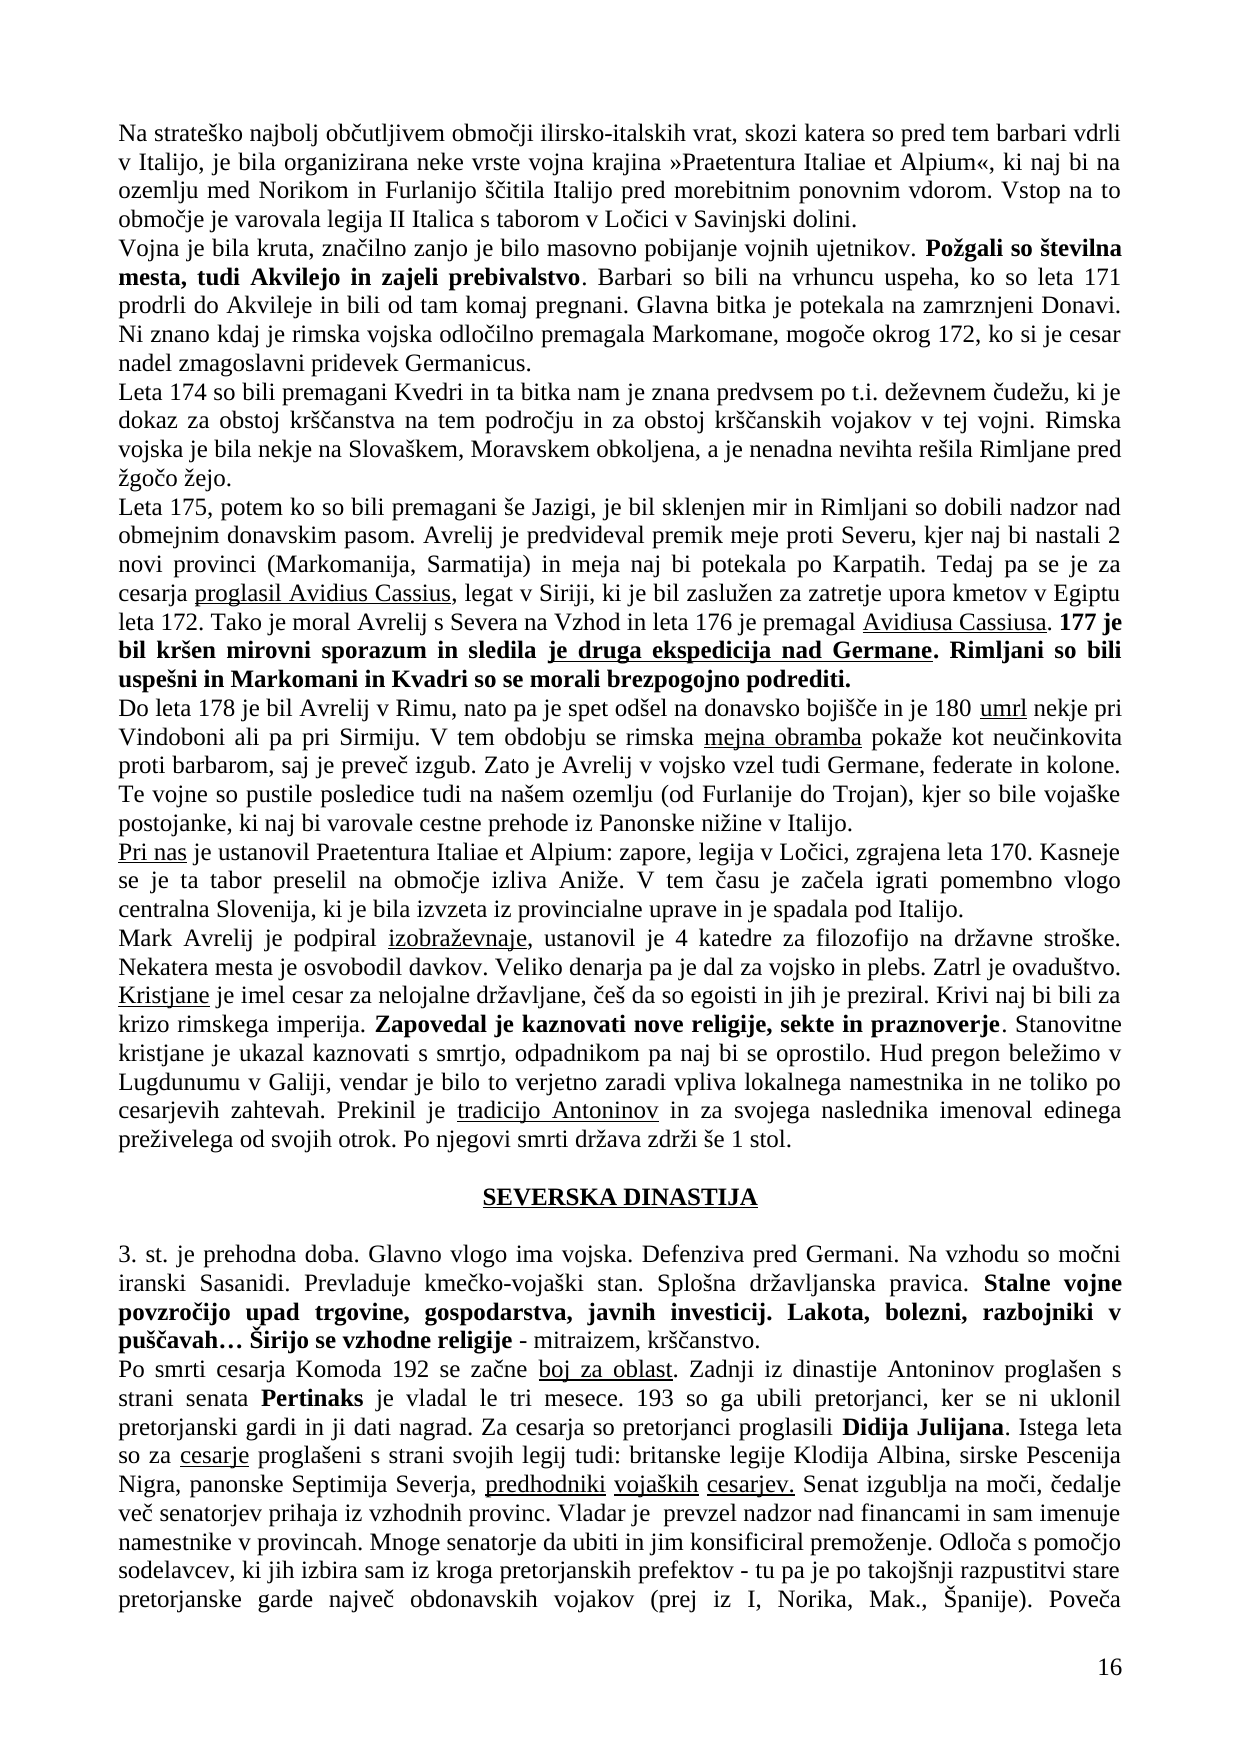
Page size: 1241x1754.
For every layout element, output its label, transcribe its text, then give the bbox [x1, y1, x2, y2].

text Do leta 178 je bil Avrelij v Rimu, nato pa je spet odšel na donavsko bojišče in je 180 umrl nekje pri Vindoboni ali pa pri Sirmiju. V tem obdobju se rimska mejna obramba pokaže kot neučinkovita proti barbarom, saj je preveč izgub. Zato je Avrelij v vojsko vzel tudi Germane, federate in kolone. Te vojne so pustile posledice tudi na našem ozemlju (od Furlanije do Trojan), kjer so bile vojaške postojanke, ki naj bi varovale cestne prehode iz Panonske nižine v Italijo. [118, 693, 1122, 837]
text Leta 175, potem ko so bili premagani še Jazigi, je bil sklenjen mir in Rimljani so dobili nadzor nad obmejnim donavskim pasom. Avrelij je predvideval premik meje proti Severu, kjer naj bi nastali 2 novi provinci (Markomanija, Sarmatija) in meja naj bi potekala po Karpatih. Tedaj pa se je za cesarja proglasil Avidius Cassius, legat v Siriji, ki je bil zaslužen za zatretje upora kmetov v Egiptu leta 172. Tako je moral Avrelij s Severa na Vzhod in leta 176 je premagal Avidiusa Cassiusa. 177 je bil kršen mirovni sporazum in sledila je druga ekspedicija nad Germane. Rimljani so bili uspešni in Markomani in Kvadri so se morali brezpogojno podrediti. [118, 492, 1122, 693]
text Vojna je bila kruta, značilno zanjo je bilo masovno pobijanje vojnih ujetnikov. Požgali so številna mesta, tudi Akvilejo in zajeli prebivalstvo. Barbari so bili na vrhuncu uspeha, ko so leta 171 prodrli do Akvileje in bili od tam komaj pregnani. Glavna bitka je potekala na zamrznjeni Donavi. Ni znano kdaj je rimska vojska odločilno premagala Markomane, mogoče okrog 172, ko si je cesar nadel zmagoslavni pridevek Germanicus. [118, 233, 1122, 377]
text 3. st. je prehodna doba. Glavno vlogo ima vojska. Defenziva pred Germani. Na vzhodu so močni iranski Sasanidi. Prevladuje kmečko-vojaški stan. Splošna državljanska pravica. Stalne vojne povzročijo upad trgovine, gospodarstva, javnih investicij. Lakota, bolezni, razbojniki v puščavah… Širijo se vzhodne religije - mitraizem, krščanstvo. [118, 1239, 1122, 1354]
text Na strateško najbolj občutljivem območji ilirsko-italskih vrat, skozi katera so pred tem barbari vdrli v Italijo, je bila organizirana neke vrste vojna krajina »Praetentura Italiae et Alpium«, ki naj bi na ozemlju med Norikom in Furlanijo ščitila Italijo pred morebitnim ponovnim vdorom. Vstop na to območje je varovala legija II Italica s taborom v Ločici v Savinjski dolini. [118, 118, 1122, 233]
text Leta 174 so bili premagani Kvedri in ta bitka nam je znana predvsem po t.i. deževnem čudežu, ki je dokaz za obstoj krščanstva na tem področju in za obstoj krščanskih vojakov v tej vojni. Rimska vojska je bila nekje na Slovaškem, Moravskem obkoljena, a je nenadna nevihta rešila Rimljane pred žgočo žejo. [118, 377, 1122, 492]
text Mark Avrelij je podpiral izobraževnaje, ustanovil je 4 katedre za filozofijo na državne stroške. Nekatera mesta je osvobodil davkov. Veliko denarja pa je dal za vojsko in plebs. Zatrl je ovaduštvo. Kristjane je imel cesar za nelojalne državljane, češ da so egoisti in jih je preziral. Krivi naj bi bili za krizo rimskega imperija. Zapovedal je kaznovati nove religije, sekte in praznoverje. Stanovitne kristjane je ukazal kaznovati s smrtjo, odpadnikom pa naj bi se oprostilo. Hud pregon beležimo v Lugdunumu v Galiji, vendar je bilo to verjetno zaradi vpliva lokalnega namestnika in ne toliko po cesarjevih zahtevah. Prekinil je tradicijo Antoninov in za svojega naslednika imenoval edinega preživelega od svojih otrok. Po njegovi smrti država zdrži še 1 stol. [118, 923, 1122, 1153]
text Po smrti cesarja Komoda 192 se začne boj za oblast. Zadnji iz dinastije Antoninov proglašen s strani senata Pertinaks je vladal le tri mesece. 193 so ga ubili pretorjanci, ker se ni uklonil pretorjanski gardi in ji dati nagrad. Za cesarja so pretorjanci proglasili Didija Julijana. Istega leta so za cesarje proglašeni s strani svojih legij tudi: britanske legije Klodija Albina, sirske Pescenija Nigra, panonske Septimija Severja, predhodniki vojaških cesarjev. Senat izgublja na moči, čedalje več senatorjev prihaja iz vzhodnih provinc. Vladar je prevzel nadzor nad financami in sam imenuje namestnike v provincah. Mnoge senatorje da ubiti in jim konsificiral premoženje. Odloča s pomočjo sodelavcev, ki jih izbira sam iz kroga pretorjanskih prefektov - tu pa je po takojšnji razpustitvi stare pretorjanske garde največ obdonavskih vojakov (prej iz I, Norika, Mak., Španije). Poveča [118, 1354, 1122, 1613]
text SEVERSKA DINASTIJA [118, 1182, 1122, 1211]
text Pri nas je ustanovil Praetentura Italiae et Alpium: zapore, legija v Ločici, zgrajena leta 170. Kasneje se je ta tabor preselil na območje izliva Aniže. V tem času je začela igrati pomembno vlogo centralna Slovenija, ki je bila izvzeta iz provincialne uprave in je spadala pod Italijo. [118, 837, 1122, 923]
